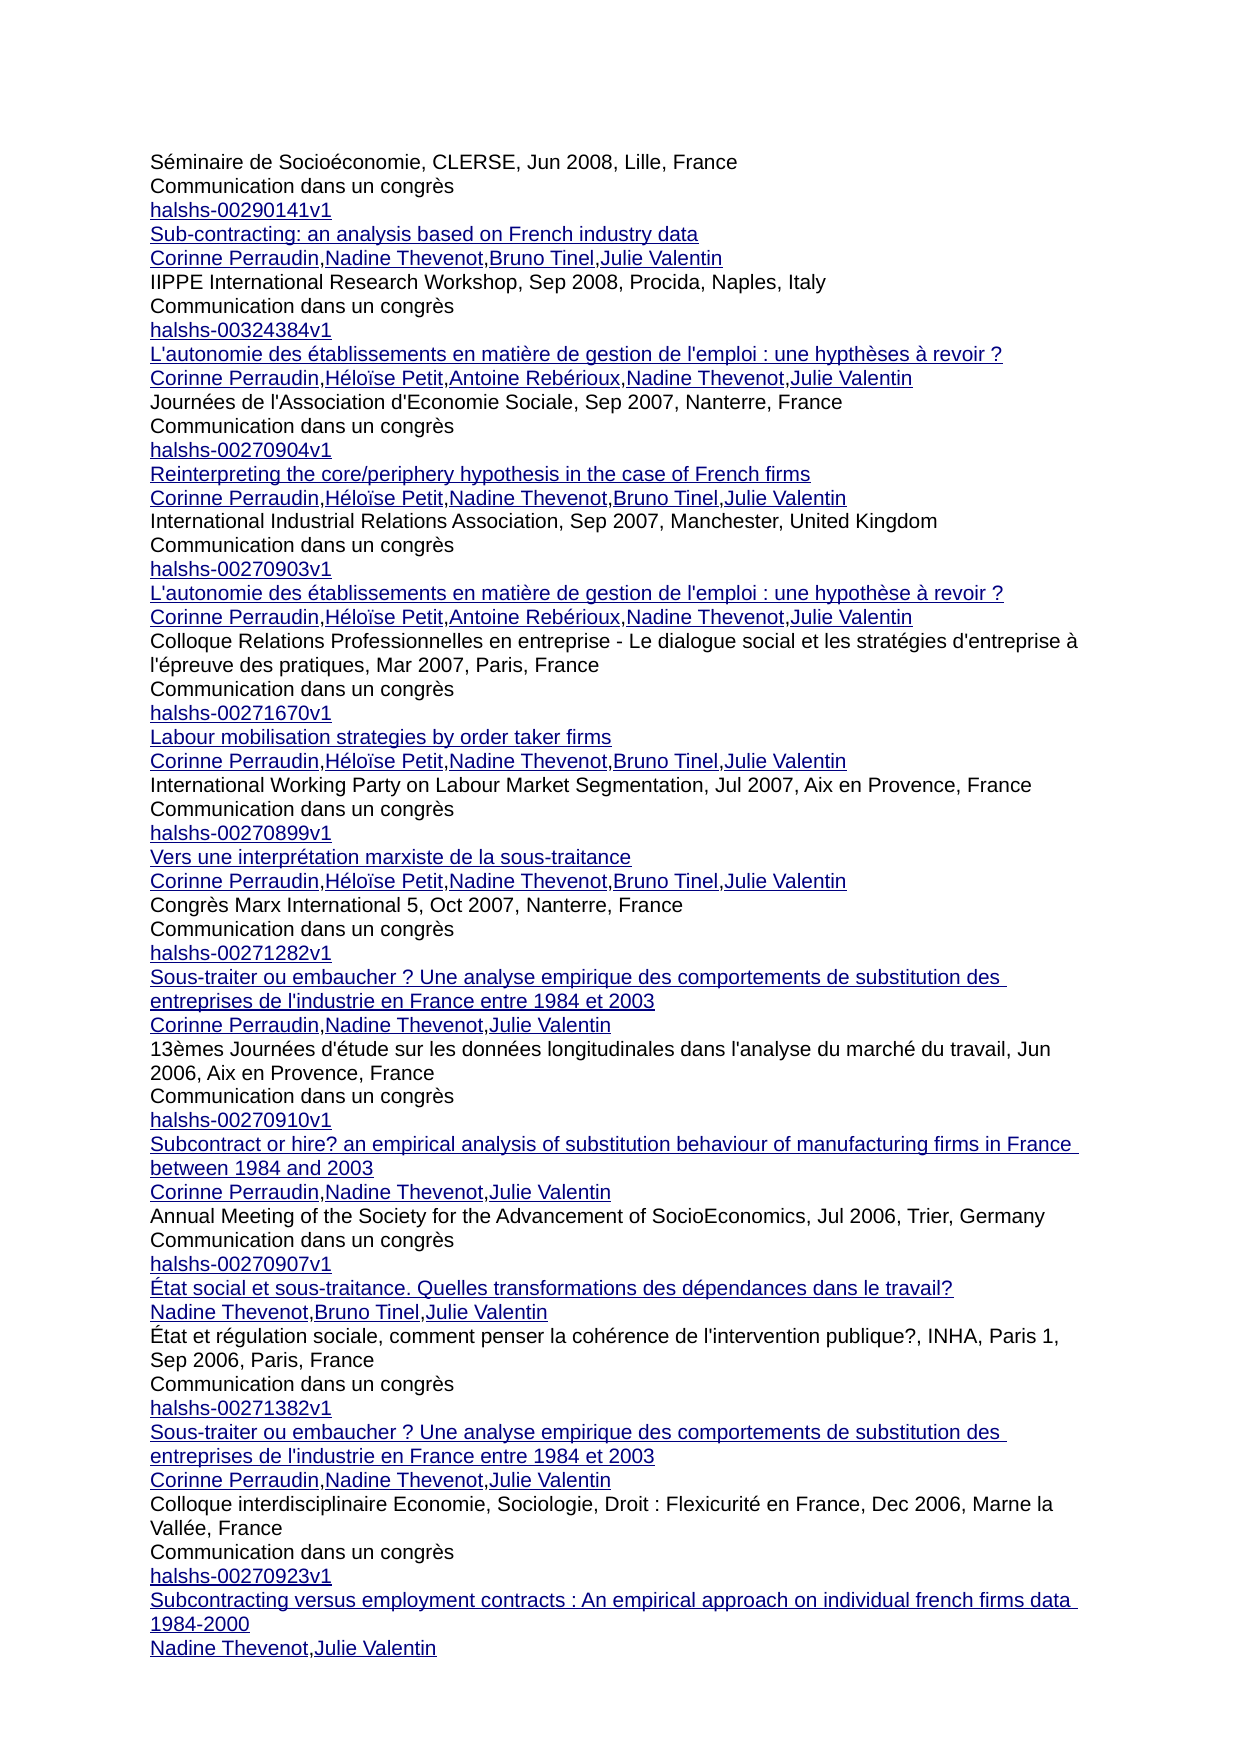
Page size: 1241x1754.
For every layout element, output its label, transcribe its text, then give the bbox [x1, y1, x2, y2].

table_cell Labour mobilisation strategies by order taker firms Corinne Perraudin,Héloïse Petit,Nadine Thevenot,Bruno Tinel,Julie Valentin International Working Party on Labour Market Segmentation, Jul 2007, Aix en Provence, France Communication dans un congrès halshs-00270899v1 [150, 725, 1090, 845]
table_cell Subcontracting versus employment contracts : An empirical approach on individual french firms data 1984-2000 Nadine Thevenot,Julie Valentin [150, 1588, 1090, 1659]
table_cell Sub-contracting: an analysis based on French industry data Corinne Perraudin,Nadine Thevenot,Bruno Tinel,Julie Valentin IIPPE International Research Workshop, Sep 2008, Procida, Naples, Italy Communication dans un congrès halshs-00324384v1 [150, 222, 1090, 342]
table_cell État social et sous-traitance. Quelles transformations des dépendances dans le travail? Nadine Thevenot,Bruno Tinel,Julie Valentin État et régulation sociale, comment penser la cohérence de l'intervention publique?, INHA, Paris 1, Sep 2006, Paris, France Communication dans un congrès halshs-00271382v1 [150, 1276, 1090, 1420]
table_cell L'autonomie des établissements en matière de gestion de l'emploi : une hypthèses à revoir ? Corinne Perraudin,Héloïse Petit,Antoine Rebérioux,Nadine Thevenot,Julie Valentin Journées de l'Association d'Economie Sociale, Sep 2007, Nanterre, France Communication dans un congrès halshs-00270904v1 [150, 342, 1090, 461]
table_cell Séminaire de Socioéconomie, CLERSE, Jun 2008, Lille, France Communication dans un congrès halshs-00290141v1 [150, 150, 1090, 222]
table_cell Subcontract or hire? an empirical analysis of substitution behaviour of manufacturing firms in France between 1984 and 2003 Corinne Perraudin,Nadine Thevenot,Julie Valentin Annual Meeting of the Society for the Advancement of SocioEconomics, Jul 2006, Trier, Germany Communication dans un congrès halshs-00270907v1 [150, 1132, 1090, 1276]
table_cell Reinterpreting the core/periphery hypothesis in the case of French firms Corinne Perraudin,Héloïse Petit,Nadine Thevenot,Bruno Tinel,Julie Valentin International Industrial Relations Association, Sep 2007, Manchester, United Kingdom Communication dans un congrès halshs-00270903v1 [150, 461, 1090, 581]
table_cell L'autonomie des établissements en matière de gestion de l'emploi : une hypothèse à revoir ? Corinne Perraudin,Héloïse Petit,Antoine Rebérioux,Nadine Thevenot,Julie Valentin Colloque Relations Professionnelles en entreprise - Le dialogue social et les stratégies d'entreprise à l'épreuve des pratiques, Mar 2007, Paris, France Communication dans un congrès halshs-00271670v1 [150, 581, 1090, 725]
table_cell Vers une interprétation marxiste de la sous-traitance Corinne Perraudin,Héloïse Petit,Nadine Thevenot,Bruno Tinel,Julie Valentin Congrès Marx International 5, Oct 2007, Nanterre, France Communication dans un congrès halshs-00271282v1 [150, 845, 1090, 964]
table_cell Sous-traiter ou embaucher ? Une analyse empirique des comportements de substitution des entreprises de l'industrie en France entre 1984 et 2003 Corinne Perraudin,Nadine Thevenot,Julie Valentin Colloque interdisciplinaire Economie, Sociologie, Droit : Flexicurité en France, Dec 2006, Marne la Vallée, France Communication dans un congrès halshs-00270923v1 [150, 1420, 1090, 1587]
table_cell Sous-traiter ou embaucher ? Une analyse empirique des comportements de substitution des entreprises de l'industrie en France entre 1984 et 2003 Corinne Perraudin,Nadine Thevenot,Julie Valentin 13èmes Journées d'étude sur les données longitudinales dans l'analyse du marché du travail, Jun 2006, Aix en Provence, France Communication dans un congrès halshs-00270910v1 [150, 965, 1090, 1132]
